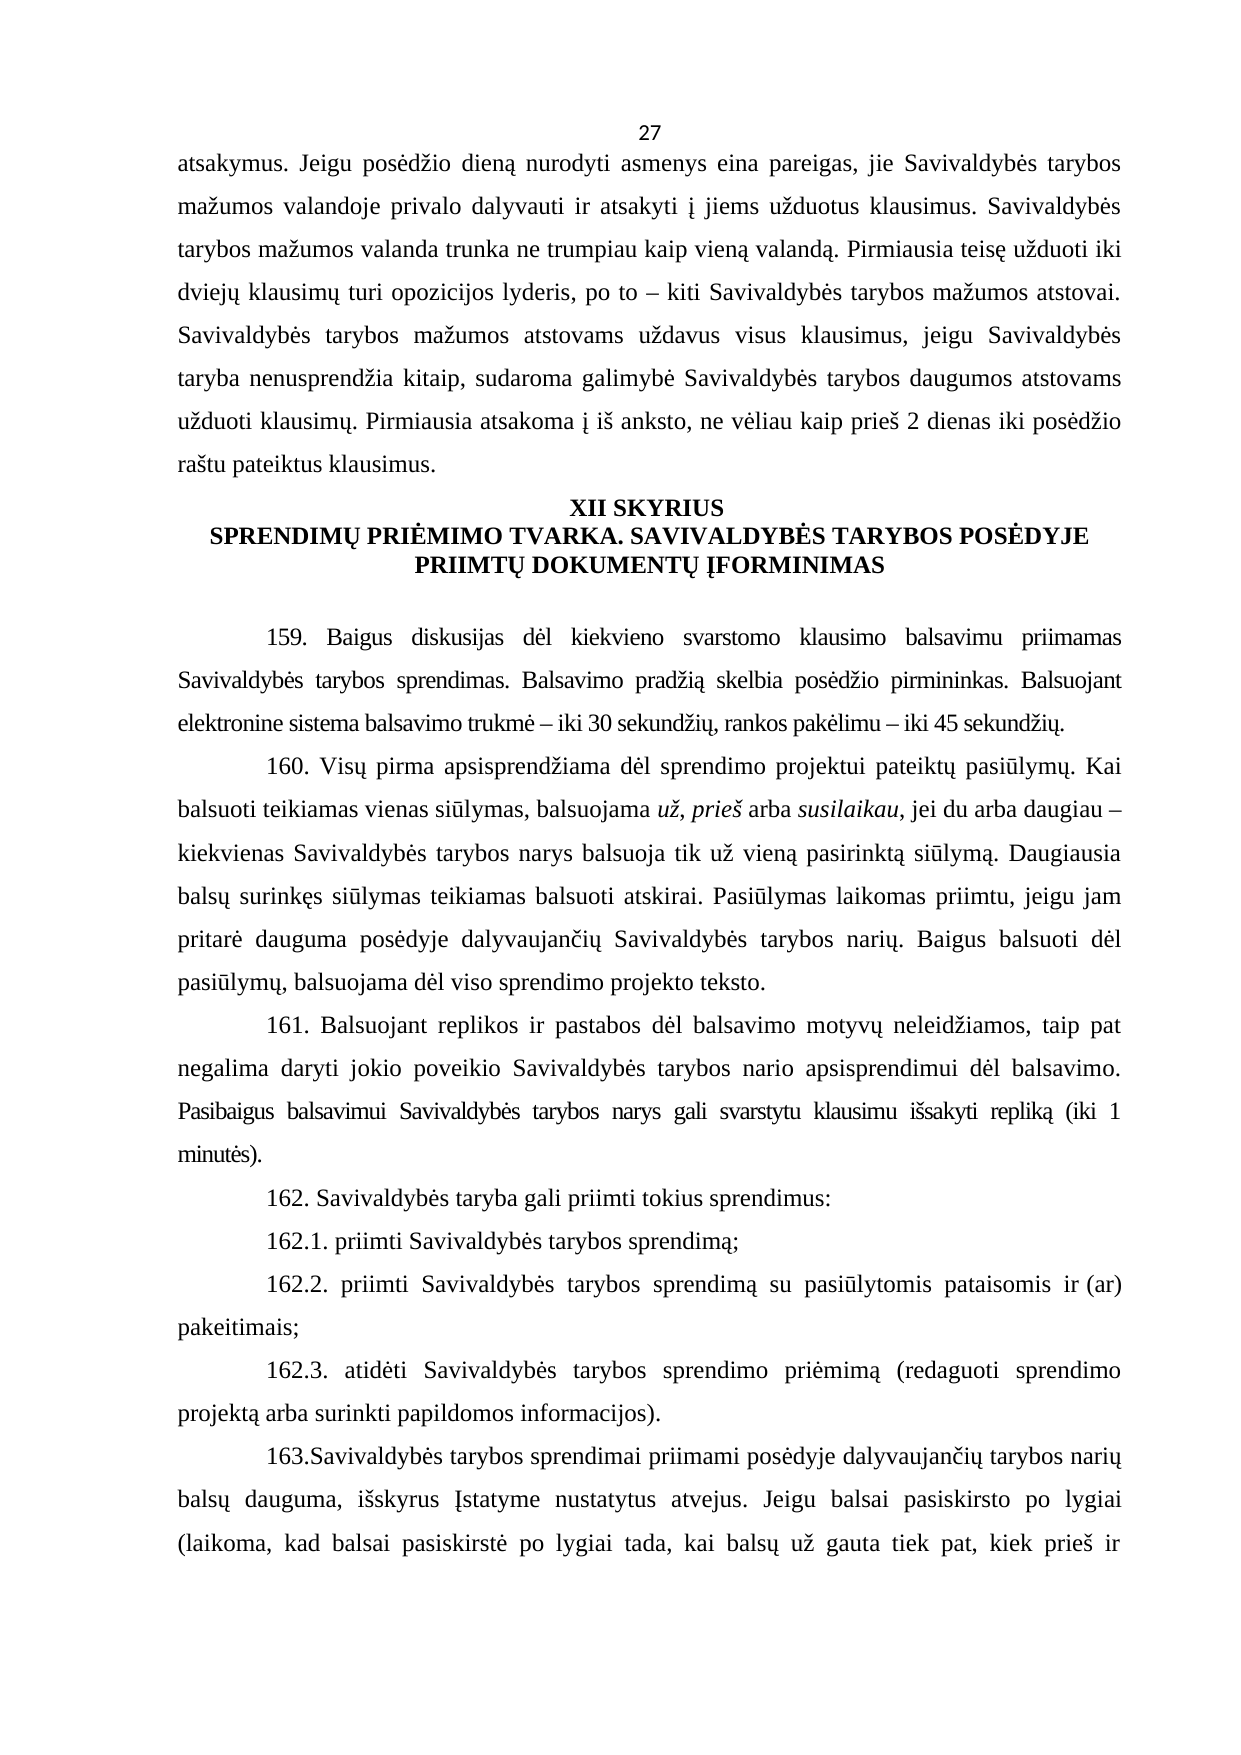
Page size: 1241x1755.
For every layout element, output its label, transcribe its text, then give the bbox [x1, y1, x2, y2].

text 163.Savivaldybės tarybos sprendimai priimami posėdyje dalyvaujančių tarybos narių balsų dauguma, išskyrus Įstatyme nustatytus atvejus. Jeigu balsai pasiskirsto po lygiai (laikoma, kad balsai pasiskirstė po lygiai tada, kai balsų už gauta tiek pat, kiek prieš ir [177, 1441, 1122, 1556]
text 162.2. priimti Savivaldybės tarybos sprendimą su pasiūlytomis pataisomis ir (ar) pakeitimais; [177, 1269, 1122, 1341]
text 162.1. priimti Savivaldybės tarybos sprendimą; [177, 1226, 1122, 1254]
text 162.3. atidėti Savivaldybės tarybos sprendimo priėmimą (redaguoti sprendimo projektą arba surinkti papildomos informacijos). [177, 1355, 1122, 1427]
text SPRENDIMŲ PRIĖMIMO TVARKA. SAVIVALDYBĖS TARYBOS POSĖDYJE PRIIMTŲ DOKUMENTŲ ĮFORMINIMAS [177, 521, 1122, 579]
text 160. Visų pirma apsisprendžiama dėl sprendimo projektui pateiktų pasiūlymų. Kai balsuoti teikiamas vienas siūlymas, balsuojama už, prieš arba susilaikau, jei du arba daugiau – kiekvienas Savivaldybės tarybos narys balsuoja tik už vieną pasirinktą siūlymą. Daugiausia balsų surinkęs siūlymas teikiamas balsuoti atskirai. Pasiūlymas laikomas priimtu, jeigu jam pritarė dauguma posėdyje dalyvaujančių Savivaldybės tarybos narių. Baigus balsuoti dėl pasiūlymų, balsuojama dėl viso sprendimo projekto teksto. [177, 751, 1122, 996]
text 162. Savivaldybės taryba gali priimti tokius sprendimus: [177, 1183, 1122, 1211]
text 159. Baigus diskusijas dėl kiekvieno svarstomo klausimo balsavimu priimamas Savivaldybės tarybos sprendimas. Balsavimo pradžią skelbia posėdžio pirmininkas. Balsuojant elektronine sistema balsavimo trukmė – iki 30 sekundžių, rankos pakėlimu – iki 45 sekundžių. [177, 622, 1122, 737]
text atsakymus. Jeigu posėdžio dieną nurodyti asmenys eina pareigas, jie Savivaldybės tarybos mažumos valandoje privalo dalyvauti ir atsakyti į jiems užduotus klausimus. Savivaldybės tarybos mažumos valanda trunka ne trumpiau kaip vieną valandą. Pirmiausia teisę užduoti iki dviejų klausimų turi opozicijos lyderis, po to – kiti Savivaldybės tarybos mažumos atstovai. Savivaldybės tarybos mažumos atstovams uždavus visus klausimus, jeigu Savivaldybės taryba nenusprendžia kitaip, sudaroma galimybė Savivaldybės tarybos daugumos atstovams užduoti klausimų. Pirmiausia atsakoma į iš anksto, ne vėliau kaip prieš 2 dienas iki posėdžio raštu pateiktus klausimus. [177, 148, 1122, 478]
text XII SKYRIUS [177, 493, 1122, 521]
text 161. Balsuojant replikos ir pastabos dėl balsavimo motyvų neleidžiamos, taip pat negalima daryti jokio poveikio Savivaldybės tarybos nario apsisprendimui dėl balsavimo. Pasibaigus balsavimui Savivaldybės tarybos narys gali svarstytu klausimu išsakyti repliką (iki 1 minutės). [177, 1010, 1122, 1168]
